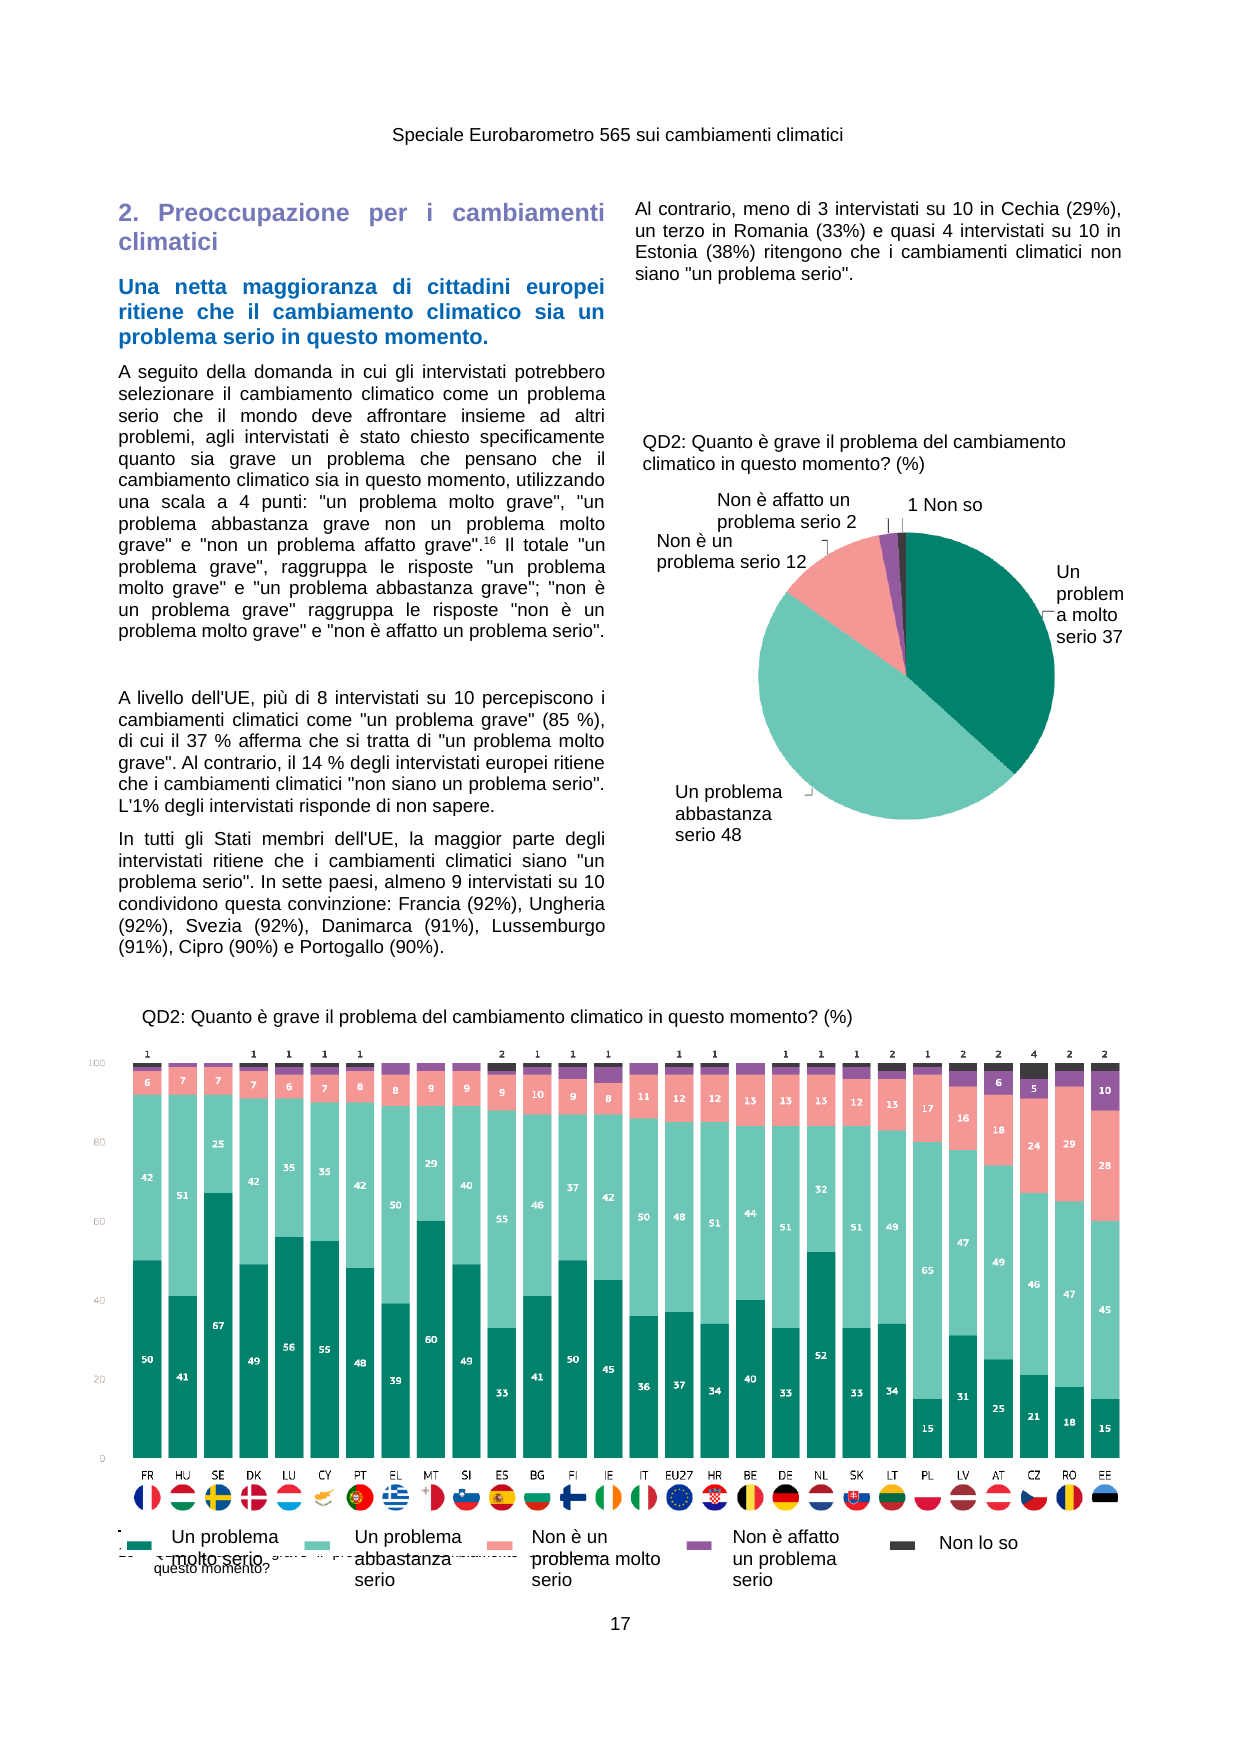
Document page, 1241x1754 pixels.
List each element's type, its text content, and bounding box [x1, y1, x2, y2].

picture [85, 1045, 1126, 1523]
text Una netta maggioranza di cittadini europei ritiene che il cambiamento climatico sia un problema serio in questo momento. [118, 274, 605, 349]
picture [535, 1530, 542, 1541]
picture [357, 1530, 364, 1542]
text A seguito della domanda in cui gli intervistati potrebbero selezionare il cambiamento climatico come un problema serio che il mondo deve affrontare insieme ad altri problemi, agli intervistati è stato chiesto specificamente quanto sia grave un problema che pensano che il cambiamento climatico sia in questo momento, utilizzando una scala a 4 punti: "un problema molto grave", "un problema abbastanza grave non un problema molto grave" e "non un problema affatto grave". Il totale "un problema grave", raggruppa le risposte "un problema molto grave" e "un problema abbastanza grave"; "non è un problema grave" raggruppa le risposte "non è un problema molto grave" e "non è affatto un problema serio". [118, 361, 605, 642]
text A livello dell'UE, più di 8 intervistati su 10 percepiscono i cambiamenti climatici come "un problema grave" (85 %), di cui il 37 % afferma che si tratta di "un problema molto grave". Al contrario, il 14 % degli intervistati europei ritiene che i cambiamenti climatici "non siano un problema serio". L'1% degli intervistati risponde di non sapere. [118, 687, 605, 816]
picture [121, 1530, 919, 1556]
picture [736, 1530, 743, 1541]
picture [753, 513, 1055, 822]
text QD2. Quanto è grave il problema del cambiamento climatico in questo momento? [118, 1543, 605, 1577]
subtitle 2. Preoccupazione per i cambiamenti climatici [118, 198, 605, 255]
text In tutti gli Stati membri dell'UE, la maggior parte degli intervistati ritiene che i cambiamenti climatici siano "un problema serio". In sette paesi, almeno 9 intervistati su 10 condividono questa convinzione: Francia (92%), Ungheria (92%), Svezia (92%), Danimarca (91%), Lussemburgo (91%), Cipro (90%) e Portogallo (90%). [118, 828, 605, 958]
text Al contrario, meno di 3 intervistati su 10 in Cechia (29%), un terzo in Romania (33%) e quasi 4 intervistati su 10 in Estonia (38%) ritengono che i cambiamenti climatici non siano "un problema serio". [635, 198, 1122, 284]
picture [174, 1530, 181, 1542]
